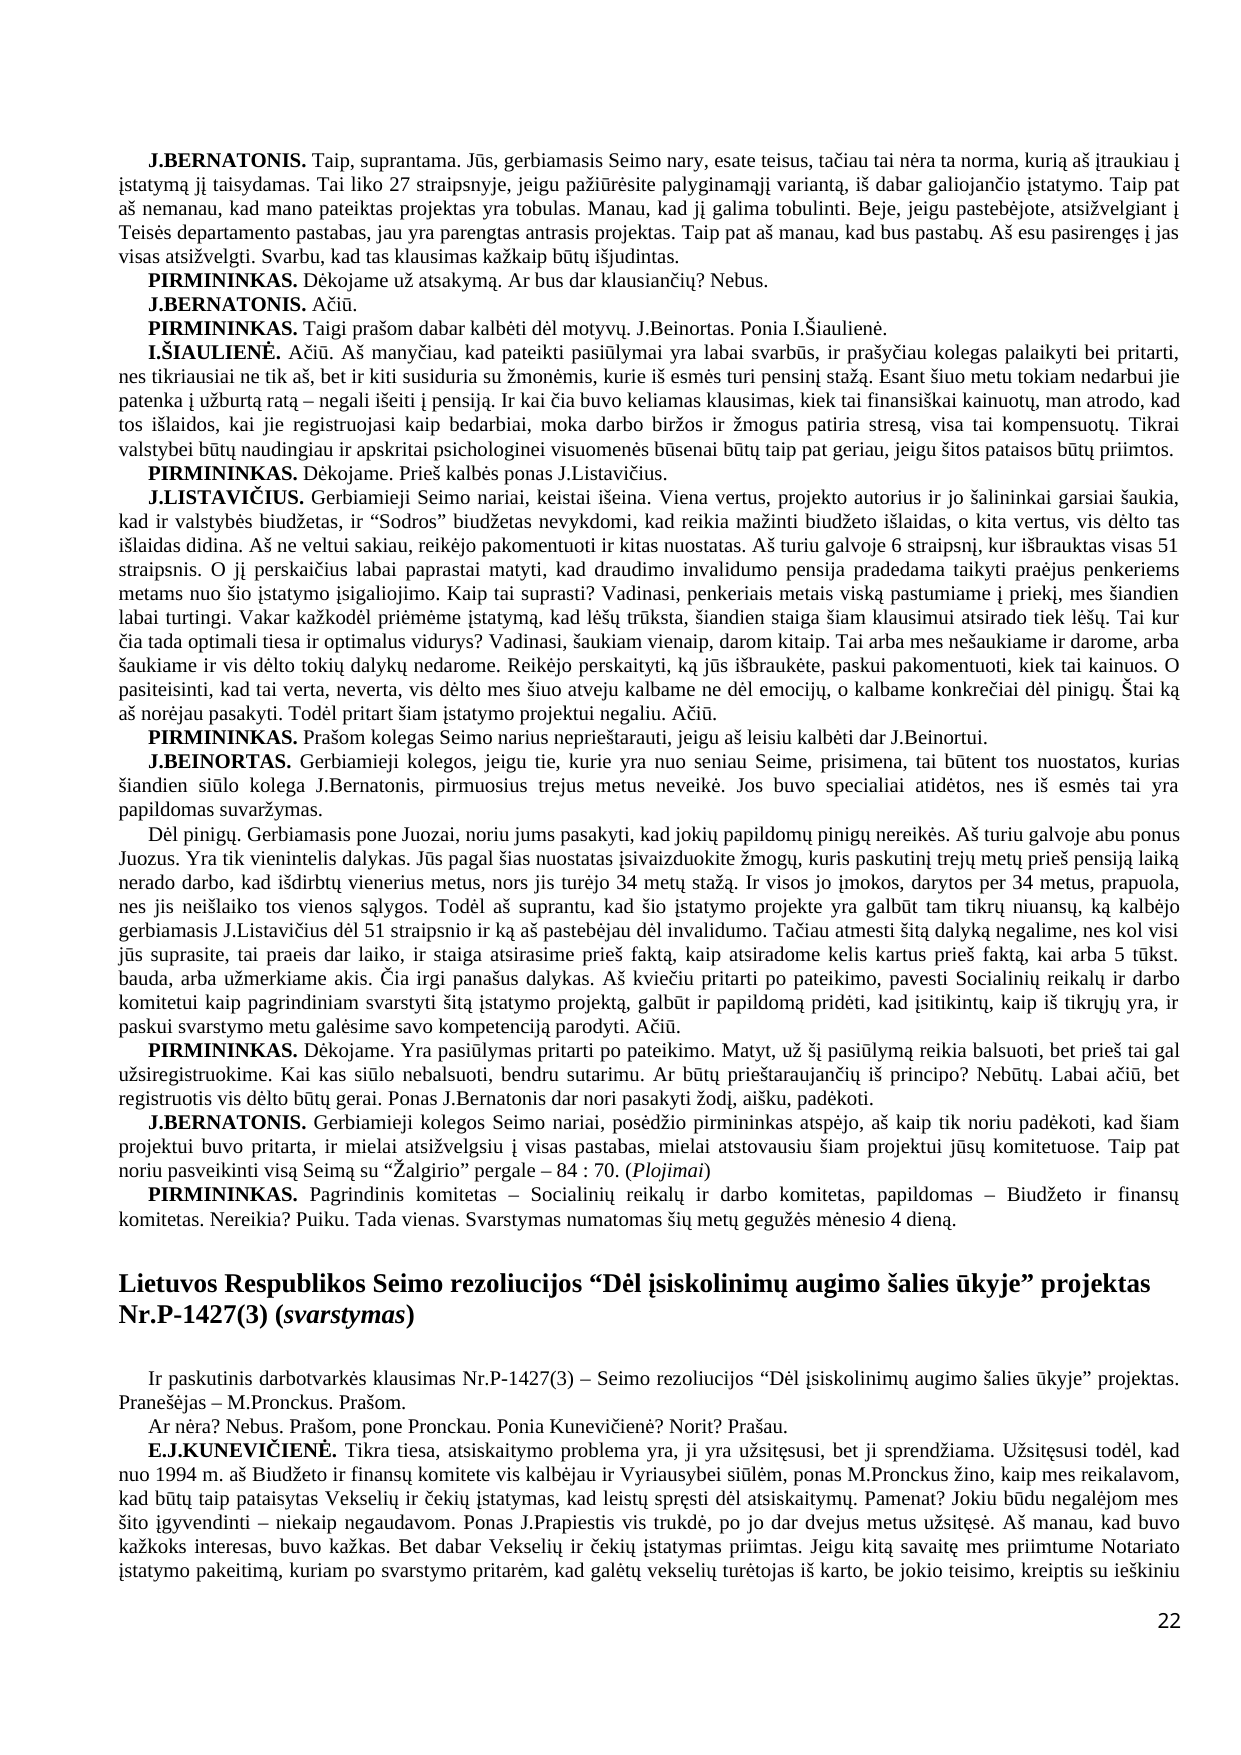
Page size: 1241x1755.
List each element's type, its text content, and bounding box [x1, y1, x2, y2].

text Lietuvos Respublikos Seimo rezoliucijos “Dėl įsiskolinimų augimo šalies ūkyje” projektas Nr.P-1427(3) (svarstymas) [118, 1267, 1181, 1329]
text J.LISTAVIČIUS. Gerbiamieji Seimo nariai, keistai išeina. Viena vertus, projekto autorius ir jo šalininkai garsiai šaukia, kad ir valstybės biudžetas, ir “Sodros” biudžetas nevykdomi, kad reikia mažinti biudžeto išlaidas, o kita vertus, vis dėlto tas išlaidas didina. Aš ne veltui sakiau, reikėjo pakomentuoti ir kitas nuostatas. Aš turiu galvoje 6 straipsnį, kur išbrauktas visas 51 straipsnis. O jį perskaičius labai paprastai matyti, kad draudimo invalidumo pensija pradedama taikyti praėjus penkeriems metams nuo šio įstatymo įsigaliojimo. Kaip tai suprasti? Vadinasi, penkeriais metais viską pastumiame į priekį, mes šiandien labai turtingi. Vakar kažkodėl priėmėme įstatymą, kad lėšų trūksta, šiandien staiga šiam klausimui atsirado tiek lėšų. Tai kur čia tada optimali tiesa ir optimalus vidurys? Vadinasi, šaukiam vienaip, darom kitaip. Tai arba mes nešaukiame ir darome, arba šaukiame ir vis dėlto tokių dalykų nedarome. Reikėjo perskaityti, ką jūs išbraukėte, paskui pakomentuoti, kiek tai kainuos. O pasiteisinti, kad tai verta, neverta, vis dėlto mes šiuo atveju kalbame ne dėl emocijų, o kalbame konkrečiai dėl pinigų. Štai ką aš norėjau pasakyti. Todėl pritart šiam įstatymo projektui negaliu. Ačiū. [118, 484, 1181, 725]
text PIRMININKAS. Dėkojame už atsakymą. Ar bus dar klausiančių? Nebus. [118, 268, 1181, 292]
text E.J.KUNEVIČIENĖ. Tikra tiesa, atsiskaitymo problema yra, ji yra užsitęsusi, bet ji sprendžiama. Užsitęsusi todėl, kad nuo 1994 m. aš Biudžeto ir finansų komitete vis kalbėjau ir Vyriausybei siūlėm, ponas M.Pronckus žino, kaip mes reikalavom, kad būtų taip pataisytas Vekselių ir čekių įstatymas, kad leistų spręsti dėl atsiskaitymų. Pamenat? Jokiu būdu negalėjom mes šito įgyvendinti – niekaip negaudavom. Ponas J.Prapiestis vis trukdė, po jo dar dvejus metus užsitęsė. Aš manau, kad buvo kažkoks interesas, buvo kažkas. Bet dabar Vekselių ir čekių įstatymas priimtas. Jeigu kitą savaitę mes priimtume Notariato įstatymo pakeitimą, kuriam po svarstymo pritarėm, kad galėtų vekselių turėtojas iš karto, be jokio teisimo, kreiptis su ieškiniu [118, 1438, 1181, 1582]
text PIRMININKAS. Dėkojame. Prieš kalbės ponas J.Listavičius. [118, 461, 1181, 484]
text J.BERNATONIS. Gerbiamieji kolegos Seimo nariai, posėdžio pirmininkas atspėjo, aš kaip tik noriu padėkoti, kad šiam projektui buvo pritarta, ir mielai atsižvelgsiu į visas pastabas, mielai atstovausiu šiam projektui jūsų komitetuose. Taip pat noriu pasveikinti visą Seimą su “Žalgirio” pergale – 84 : 70. (Plojimai) [118, 1110, 1181, 1182]
text PIRMININKAS. Dėkojame. Yra pasiūlymas pritarti po pateikimo. Matyt, už šį pasiūlymą reikia balsuoti, bet prieš tai gal užsiregistruokime. Kai kas siūlo nebalsuoti, bendru sutarimu. Ar būtų prieštaraujančių iš principo? Nebūtų. Labai ačiū, bet registruotis vis dėlto būtų gerai. Ponas J.Bernatonis dar nori pasakyti žodį, aišku, padėkoti. [118, 1038, 1181, 1110]
text J.BERNATONIS. Ačiū. [118, 292, 1181, 316]
text PIRMININKAS. Pagrindinis komitetas – Socialinių reikalų ir darbo komitetas, papildomas – Biudžeto ir finansų komitetas. Nereikia? Puiku. Tada vienas. Svarstymas numatomas šių metų gegužės mėnesio 4 dieną. [118, 1182, 1181, 1231]
text Ir paskutinis darbotvarkės klausimas Nr.P-1427(3) – Seimo rezoliucijos “Dėl įsiskolinimų augimo šalies ūkyje” projektas. Pranešėjas – M.Pronckus. Prašom. [118, 1366, 1181, 1414]
text PIRMININKAS. Prašom kolegas Seimo narius neprieštarauti, jeigu aš leisiu kalbėti dar J.Beinortui. [118, 725, 1181, 749]
text J.BERNATONIS. Taip, suprantama. Jūs, gerbiamasis Seimo nary, esate teisus, tačiau tai nėra ta norma, kurią aš įtraukiau į įstatymą jį taisydamas. Tai liko 27 straipsnyje, jeigu pažiūrėsite palyginamąjį variantą, iš dabar galiojančio įstatymo. Taip pat aš nemanau, kad mano pateiktas projektas yra tobulas. Manau, kad jį galima tobulinti. Beje, jeigu pastebėjote, atsižvelgiant į Teisės departamento pastabas, jau yra parengtas antrasis projektas. Taip pat aš manau, kad bus pastabų. Aš esu pasirengęs į jas visas atsižvelgti. Svarbu, kad tas klausimas kažkaip būtų išjudintas. [118, 148, 1181, 268]
text PIRMININKAS. Taigi prašom dabar kalbėti dėl motyvų. J.Beinortas. Ponia I.Šiaulienė. [118, 316, 1181, 340]
text I.ŠIAULIENĖ. Ačiū. Aš manyčiau, kad pateikti pasiūlymai yra labai svarbūs, ir prašyčiau kolegas palaikyti bei pritarti, nes tikriausiai ne tik aš, bet ir kiti susiduria su žmonėmis, kurie iš esmės turi pensinį stažą. Esant šiuo metu tokiam nedarbui jie patenka į užburtą ratą – negali išeiti į pensiją. Ir kai čia buvo keliamas klausimas, kiek tai finansiškai kainuotų, man atrodo, kad tos išlaidos, kai jie registruojasi kaip bedarbiai, moka darbo biržos ir žmogus patiria stresą, visa tai kompensuotų. Tikrai valstybei būtų naudingiau ir apskritai psichologinei visuomenės būsenai būtų taip pat geriau, jeigu šitos pataisos būtų priimtos. [118, 340, 1181, 461]
text J.BEINORTAS. Gerbiamieji kolegos, jeigu tie, kurie yra nuo seniau Seime, prisimena, tai būtent tos nuostatos, kurias šiandien siūlo kolega J.Bernatonis, pirmuosius trejus metus neveikė. Jos buvo specialiai atidėtos, nes iš esmės tai yra papildomas suvaržymas. [118, 749, 1181, 821]
text Dėl pinigų. Gerbiamasis pone Juozai, noriu jums pasakyti, kad jokių papildomų pinigų nereikės. Aš turiu galvoje abu ponus Juozus. Yra tik vienintelis dalykas. Jūs pagal šias nuostatas įsivaizduokite žmogų, kuris paskutinį trejų metų prieš pensiją laiką nerado darbo, kad išdirbtų vienerius metus, nors jis turėjo 34 metų stažą. Ir visos jo įmokos, darytos per 34 metus, prapuola, nes jis neišlaiko tos vienos sąlygos. Todėl aš suprantu, kad šio įstatymo projekte yra galbūt tam tikrų niuansų, ką kalbėjo gerbiamasis J.Listavičius dėl 51 straipsnio ir ką aš pastebėjau dėl invalidumo. Tačiau atmesti šitą dalyką negalime, nes kol visi jūs suprasite, tai praeis dar laiko, ir staiga atsirasime prieš faktą, kaip atsiradome kelis kartus prieš faktą, kai arba 5 tūkst. bauda, arba užmerkiame akis. Čia irgi panašus dalykas. Aš kviečiu pritarti po pateikimo, pavesti Socialinių reikalų ir darbo komitetui kaip pagrindiniam svarstyti šitą įstatymo projektą, galbūt ir papildomą pridėti, kad įsitikintų, kaip iš tikrųjų yra, ir paskui svarstymo metu galėsime savo kompetenciją parodyti. Ačiū. [118, 821, 1181, 1038]
text Ar nėra? Nebus. Prašom, pone Pronckau. Ponia Kunevičienė? Norit? Prašau. [118, 1414, 1181, 1438]
